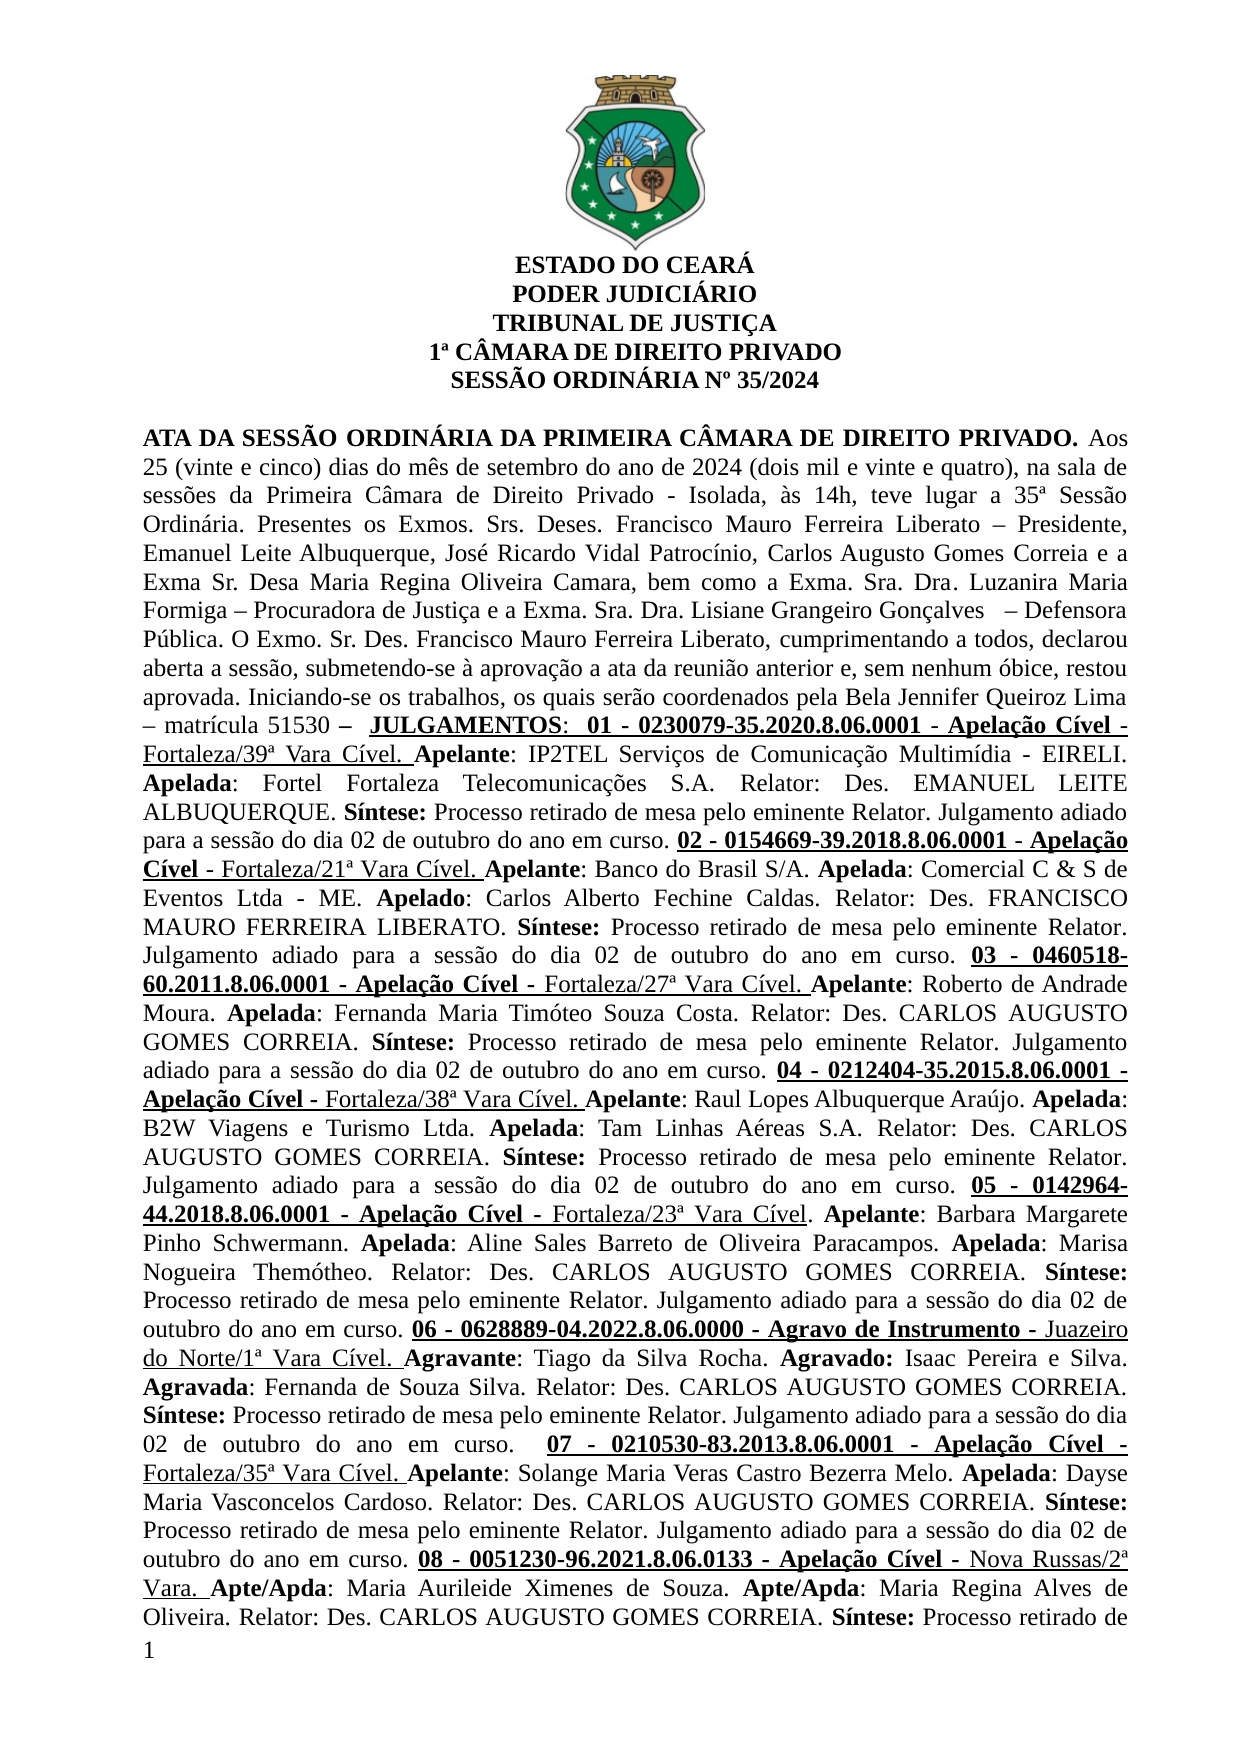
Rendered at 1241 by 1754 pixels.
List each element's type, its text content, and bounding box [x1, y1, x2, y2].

text PODER JUDICIÁRIO [141, 279, 1128, 308]
picture [565, 75, 706, 251]
text ESTADO DO CEARÁ [141, 250, 1128, 279]
text 1ª CÂMARA DE DIREITO PRIVADO [143, 337, 1128, 365]
subtitle SESSÃO ORDINÁRIA Nº 35/2024 [141, 365, 1128, 394]
text TRIBUNAL DE JUSTIÇA [141, 308, 1128, 337]
text ATA DA SESSÃO ORDINÁRIA DA PRIMEIRA CÂMARA DE DIREITO PRIVADO. Aos 25 (vinte e cinco) dias do mês de setembro do ano de 2024 (dois mil e vinte e quatro), na sala de sessões da Primeira Câmara de Direito Privado - Isolada, às 14h, teve lugar a 35ª Sessão Ordinária. Presentes os Exmos. Srs. Deses. Francisco Mauro Ferreira Liberato – Presidente, Emanuel Leite Albuquerque, José Ricardo Vidal Patrocínio, Carlos Augusto Gomes Correia e a Exma Sr. Desa Maria Regina Oliveira Camara, bem como a Exma. Sra. Dra. Luzanira Maria Formiga – Procuradora de Justiça e a Exma. Sra. Dra. Lisiane Grangeiro Gonçalves – Defensora Pública. O Exmo. Sr. Des. Francisco Mauro Ferreira Liberato, cumprimentando a todos, declarou aberta a sessão, submetendo-se à aprovação a ata da reunião anterior e, sem nenhum óbice, restou aprovada. Iniciando-se os trabalhos, os quais serão coordenados pela Bela Jennifer Queiroz Lima – matrícula 51530 – JULGAMENTOS: 01 - 0230079-35.2020.8.06.0001 - Apelação Cível - Fortaleza/39ª Vara Cível. Apelante: IP2TEL Serviços de Comunicação Multimídia - EIRELI. Apelada: Fortel Fortaleza Telecomunicações S.A. Relator: Des. EMANUEL LEITE ALBUQUERQUE. Síntese: Processo retirado de mesa pelo eminente Relator. Julgamento adiado para a sessão do dia 02 de outubro do ano em curso. 02 - 0154669-39.2018.8.06.0001 - Apelação Cível - Fortaleza/21ª Vara Cível. Apelante: Banco do Brasil S/A. Apelada: Comercial C & S de Eventos Ltda - ME. Apelado: Carlos Alberto Fechine Caldas. Relator: Des. FRANCISCO MAURO FERREIRA LIBERATO. Síntese: Processo retirado de mesa pelo eminente Relator. Julgamento adiado para a sessão do dia 02 de outubro do ano em curso. 03 - 0460518-60.2011.8.06.0001 - Apelação Cível - Fortaleza/27ª Vara Cível. Apelante: Roberto de Andrade Moura. Apelada: Fernanda Maria Timóteo Souza Costa. Relator: Des. CARLOS AUGUSTO GOMES CORREIA. Síntese: Processo retirado de mesa pelo eminente Relator. Julgamento adiado para a sessão do dia 02 de outubro do ano em curso. 04 - 0212404-35.2015.8.06.0001 - Apelação Cível - Fortaleza/38ª Vara Cível. Apelante: Raul Lopes Albuquerque Araújo. Apelada: B2W Viagens e Turismo Ltda. Apelada: Tam Linhas Aéreas S.A. Relator: Des. CARLOS AUGUSTO GOMES CORREIA. Síntese: Processo retirado de mesa pelo eminente Relator. Julgamento adiado para a sessão do dia 02 de outubro do ano em curso. 05 - 0142964-44.2018.8.06.0001 - Apelação Cível - Fortaleza/23ª Vara Cível. Apelante: Barbara Margarete Pinho Schwermann. Apelada: Aline Sales Barreto de Oliveira Paracampos. Apelada: Marisa Nogueira Themótheo. Relator: Des. CARLOS AUGUSTO GOMES CORREIA. Síntese: Processo retirado de mesa pelo eminente Relator. Julgamento adiado para a sessão do dia 02 de outubro do ano em curso. 06 - 0628889-04.2022.8.06.0000 - Agravo de Instrumento - Juazeiro do Norte/1ª Vara Cível. Agravante: Tiago da Silva Rocha. Agravado: Isaac Pereira e Silva. Agravada: Fernanda de Souza Silva. Relator: Des. CARLOS AUGUSTO GOMES CORREIA. Síntese: Processo retirado de mesa pelo eminente Relator. Julgamento adiado para a sessão do dia 02 de outubro do ano em curso. 07 - 0210530-83.2013.8.06.0001 - Apelação Cível - Fortaleza/35ª Vara Cível. Apelante: Solange Maria Veras Castro Bezerra Melo. Apelada: Dayse Maria Vasconcelos Cardoso. Relator: Des. CARLOS AUGUSTO GOMES CORREIA. Síntese: Processo retirado de mesa pelo eminente Relator. Julgamento adiado para a sessão do dia 02 de outubro do ano em curso. 08 - 0051230-96.2021.8.06.0133 - Apelação Cível - Nova Russas/2ª Vara. Apte/Apda: Maria Aurileide Ximenes de Souza. Apte/Apda: Maria Regina Alves de Oliveira. Relator: Des. CARLOS AUGUSTO GOMES CORREIA. Síntese: Processo retirado de [143, 423, 1128, 1630]
